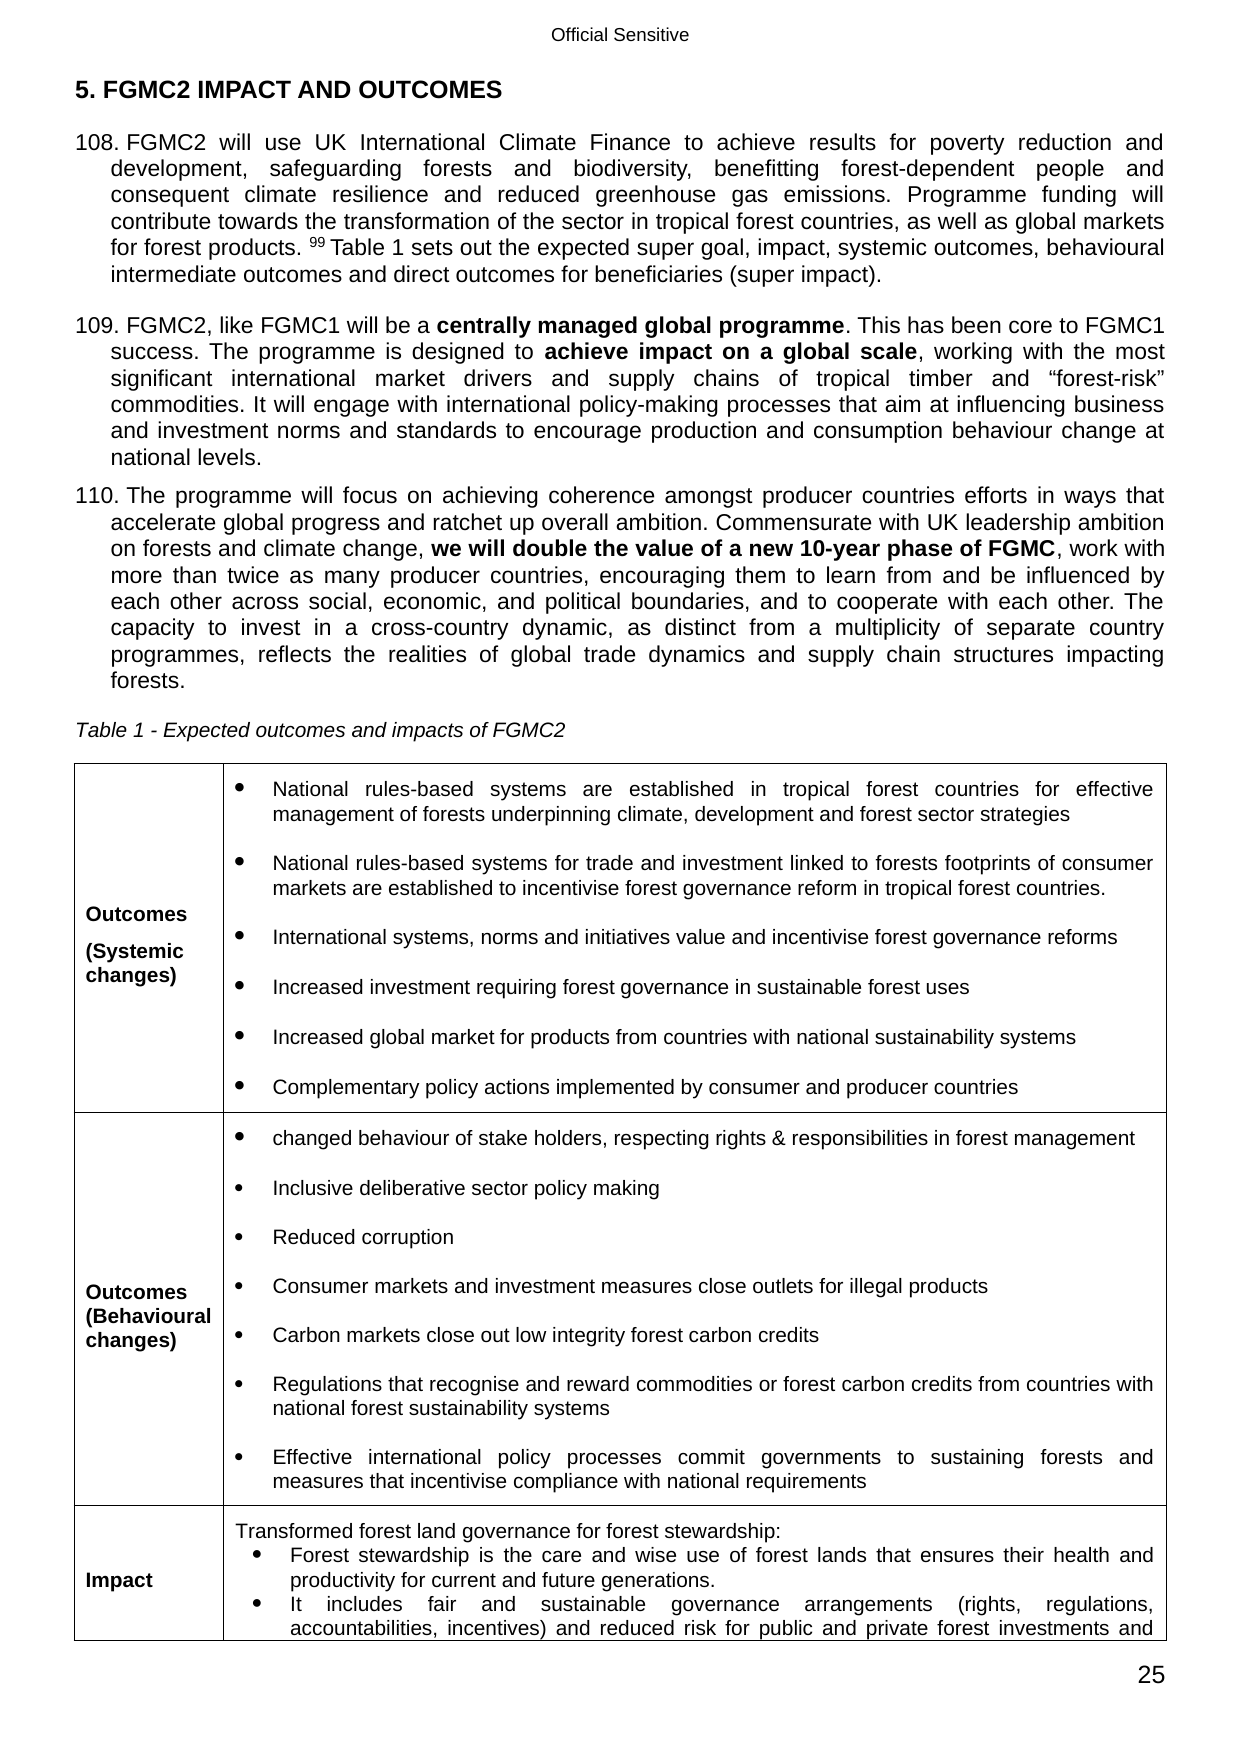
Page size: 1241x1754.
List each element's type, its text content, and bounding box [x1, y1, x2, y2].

table_cell Outcomes (Behavioural changes) [75, 1113, 223, 1505]
table_header Outcomes (Systemic changes) [75, 764, 223, 1112]
text 5. FGMC2 IMPACT AND OUTCOMES [75, 75, 1165, 104]
list FGMC2 will use UK International Climate Finance to achieve results for poverty reduction and development, safeguarding forests and biodiversity, benefitting forest-dependent people and consequent climate resilience and reduced greenhouse gas emissions. Programme funding will contribute towards the transformation of the sector in tropical forest countries, as well as global markets for forest products. Table 1 sets out the expected super goal, impact, systemic outcomes, behavioural intermediate outcomes and direct outcomes for beneficiaries (super impact). [75, 129, 1165, 287]
list FGMC2, like FGMC1 will be a centrally managed global programme. This has been core to FGMC1 success. The programme is designed to achieve impact on a global scale, working with the most significant international market drivers and supply chains of tropical timber and “forest-risk” commodities. It will engage with international policy-making processes that aim at influencing business and investment norms and standards to encourage production and consumption behaviour change at national levels. [75, 312, 1165, 470]
list The programme will focus on achieving coherence amongst producer countries efforts in ways that accelerate global progress and ratchet up overall ambition. Commensurate with UK leadership ambition on forests and climate change, we will double the value of a new 10-year phase of FGMC, work with more than twice as many producer countries, encouraging them to learn from and be influenced by each other across social, economic, and political boundaries, and to cooperate with each other. The capacity to invest in a cross-country dynamic, as distinct from a multiplicity of separate country programmes, reflects the realities of global trade dynamics and supply chain structures impacting forests. [75, 482, 1165, 693]
table_cell changed behaviour of stake holders, respecting rights & responsibilities in forest management Inclusive deliberative sector policy making Reduced corruption Consumer markets and investment measures close outlets for illegal products Carbon markets close out low integrity forest carbon credits Regulations that recognise and reward commodities or forest carbon credits from countries with national forest sustainability systems Effective international policy processes commit governments to sustaining forests and measures that incentivise compliance with national requirements [224, 1113, 1166, 1505]
table_cell Impact [75, 1506, 223, 1640]
text Table 1 - Expected outcomes and impacts of FGMC2 [75, 718, 1165, 742]
table_cell Transformed forest land governance for forest stewardship: Forest stewardship is the care and wise use of forest lands that ensures their health and productivity for current and future generations. It includes fair and sustainable governance arrangements (rights, regulations, accountabilities, incentives) and reduced risk for public and private forest investments and [224, 1506, 1166, 1640]
table_header National rules-based systems are established in tropical forest countries for effective management of forests underpinning climate, development and forest sector strategies National rules-based systems for trade and investment linked to forests footprints of consumer markets are established to incentivise forest governance reform in tropical forest countries. International systems, norms and initiatives value and incentivise forest governance reforms Increased investment requiring forest governance in sustainable forest uses Increased global market for products from countries with national sustainability systems Complementary policy actions implemented by consumer and producer countries [224, 764, 1166, 1112]
